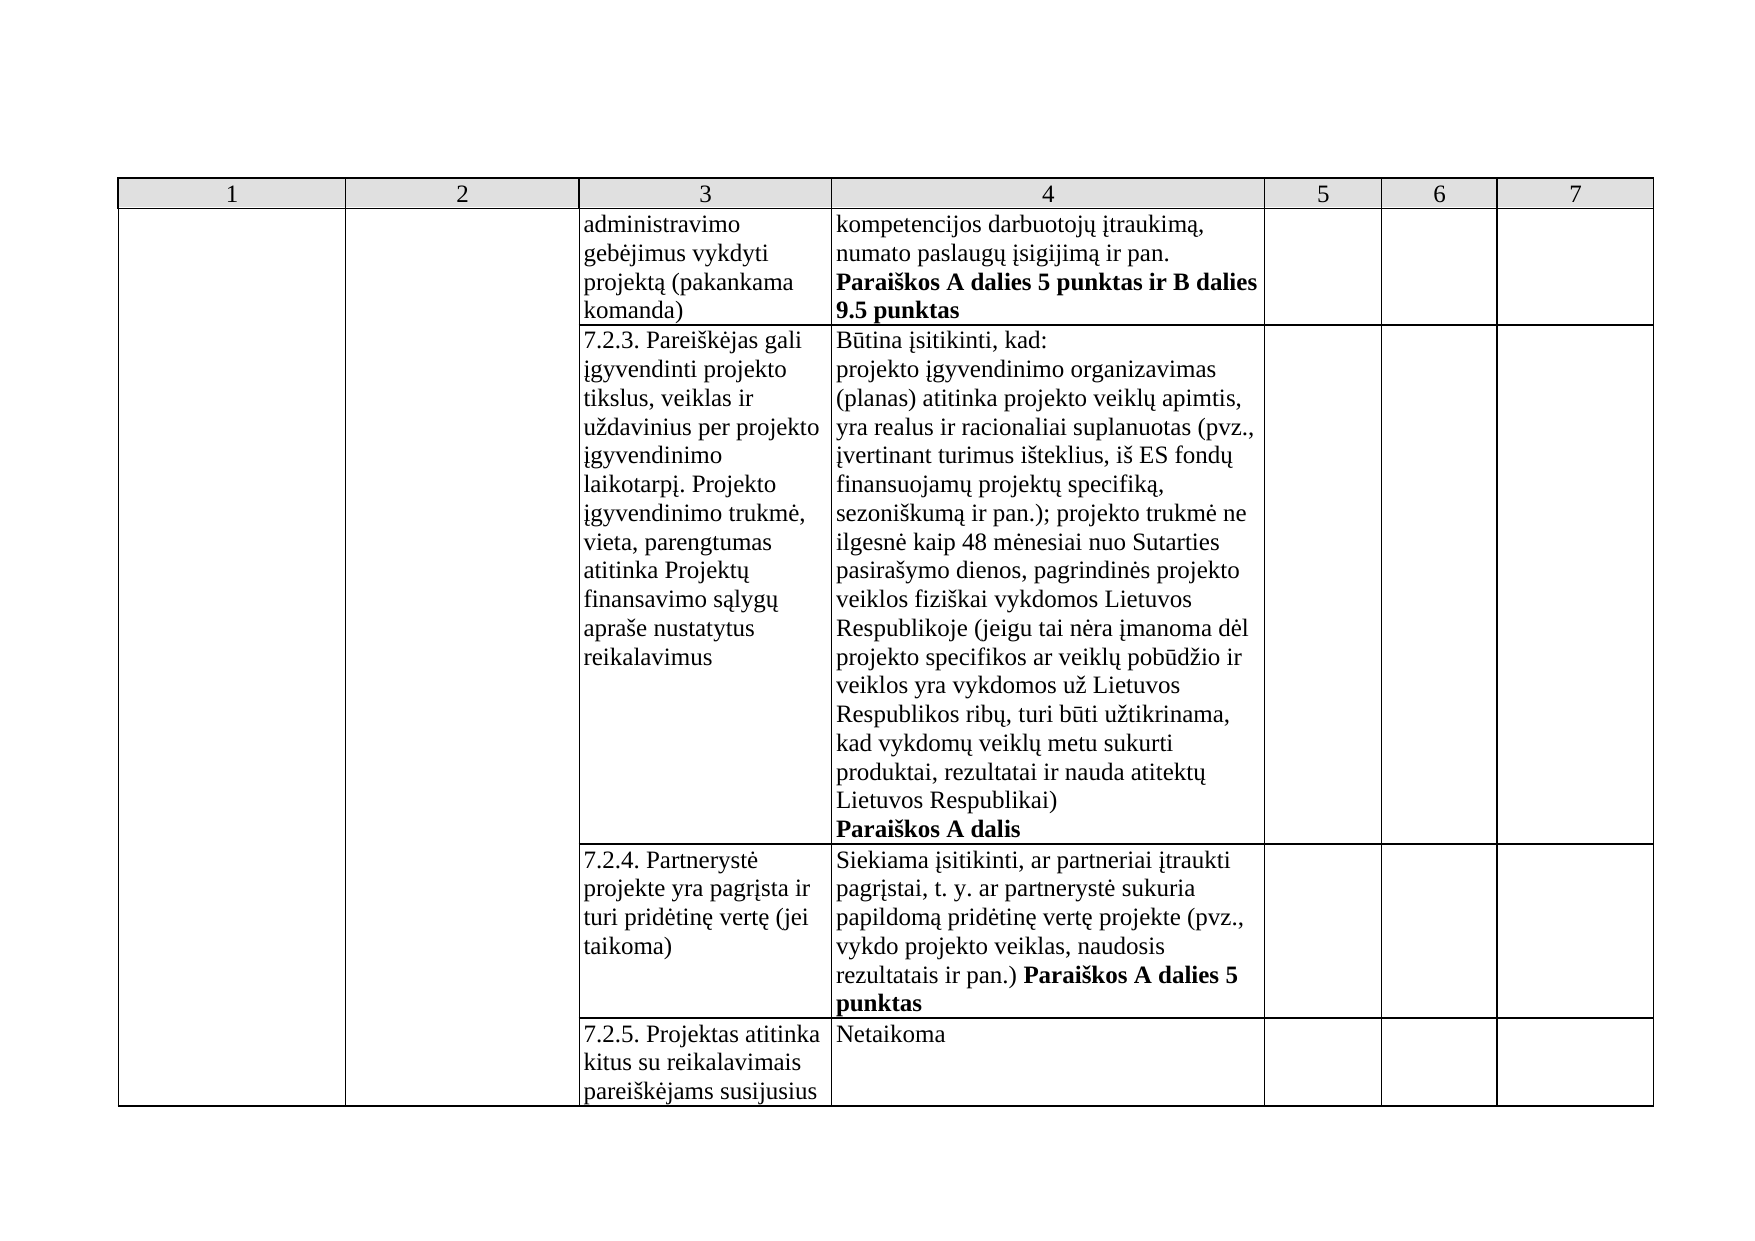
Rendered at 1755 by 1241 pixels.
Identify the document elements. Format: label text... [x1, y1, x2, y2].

table_cell [1265, 845, 1381, 1017]
table_cell [1265, 1019, 1381, 1105]
table_cell administravimo gebėjimus vykdyti projektą (pakankama komanda) [580, 209, 831, 324]
table_cell [1498, 209, 1653, 324]
table_cell [1498, 845, 1653, 1017]
table_header 2 [346, 179, 578, 207]
table_cell 7.2.3. Pareiškėjas gali įgyvendinti projekto tikslus, veiklas ir uždavinius per projekto įgyvendinimo laikotarpį. Projekto įgyvendinimo trukmė, vieta, parengtumas atitinka Projektų finansavimo sąlygų apraše nustatytus reikalavimus [580, 326, 831, 843]
table_cell [119, 209, 345, 1105]
table_cell [1382, 209, 1496, 324]
table_cell [1265, 326, 1381, 843]
table_header 4 [832, 179, 1264, 207]
table_cell [1498, 326, 1653, 843]
table_header 6 [1382, 179, 1496, 207]
table_header 1 [119, 179, 345, 207]
table_header 7 [1498, 179, 1653, 207]
table_cell Būtina įsitikinti, kad: projekto įgyvendinimo organizavimas (planas) atitinka projekto veiklų apimtis, yra realus ir racionaliai suplanuotas (pvz., įvertinant turimus išteklius, iš ES fondų finansuojamų projektų specifiką, sezoniškumą ir pan.); projekto trukmė ne ilgesnė kaip 48 mėnesiai nuo Sutarties pasirašymo dienos, pagrindinės projekto veiklos fiziškai vykdomos Lietuvos Respublikoje (jeigu tai nėra įmanoma dėl projekto specifikos ar veiklų pobūdžio ir veiklos yra vykdomos už Lietuvos Respublikos ribų, turi būti užtikrinama, kad vykdomų veiklų metu sukurti produktai, rezultatai ir nauda atitektų Lietuvos Respublikai) Paraiškos A dalis [832, 326, 1264, 843]
table_cell [346, 209, 579, 1105]
table_cell [1382, 845, 1496, 1017]
table_cell Netaikoma [832, 1019, 1264, 1105]
table_cell [1498, 1019, 1653, 1105]
table_cell Siekiama įsitikinti, ar partneriai įtraukti pagrįstai, t. y. ar partnerystė sukuria papildomą pridėtinę vertę projekte (pvz., vykdo projekto veiklas, naudosis rezultatais ir pan.) Paraiškos A dalies 5 punktas [832, 845, 1264, 1017]
table_cell [1265, 209, 1381, 324]
table_header 3 [580, 179, 831, 207]
table_cell [1382, 1019, 1496, 1105]
table_cell [1382, 326, 1496, 843]
table_header 5 [1265, 179, 1381, 207]
table_cell kompetencijos darbuotojų įtraukimą, numato paslaugų įsigijimą ir pan. Paraiškos A dalies 5 punktas ir B dalies 9.5 punktas [832, 209, 1264, 324]
table_cell 7.2.5. Projektas atitinka kitus su reikalavimais pareiškėjams susijusius [580, 1019, 831, 1105]
table_cell 7.2.4. Partnerystė projekte yra pagrįsta ir turi pridėtinę vertę (jei taikoma) [580, 845, 831, 1017]
